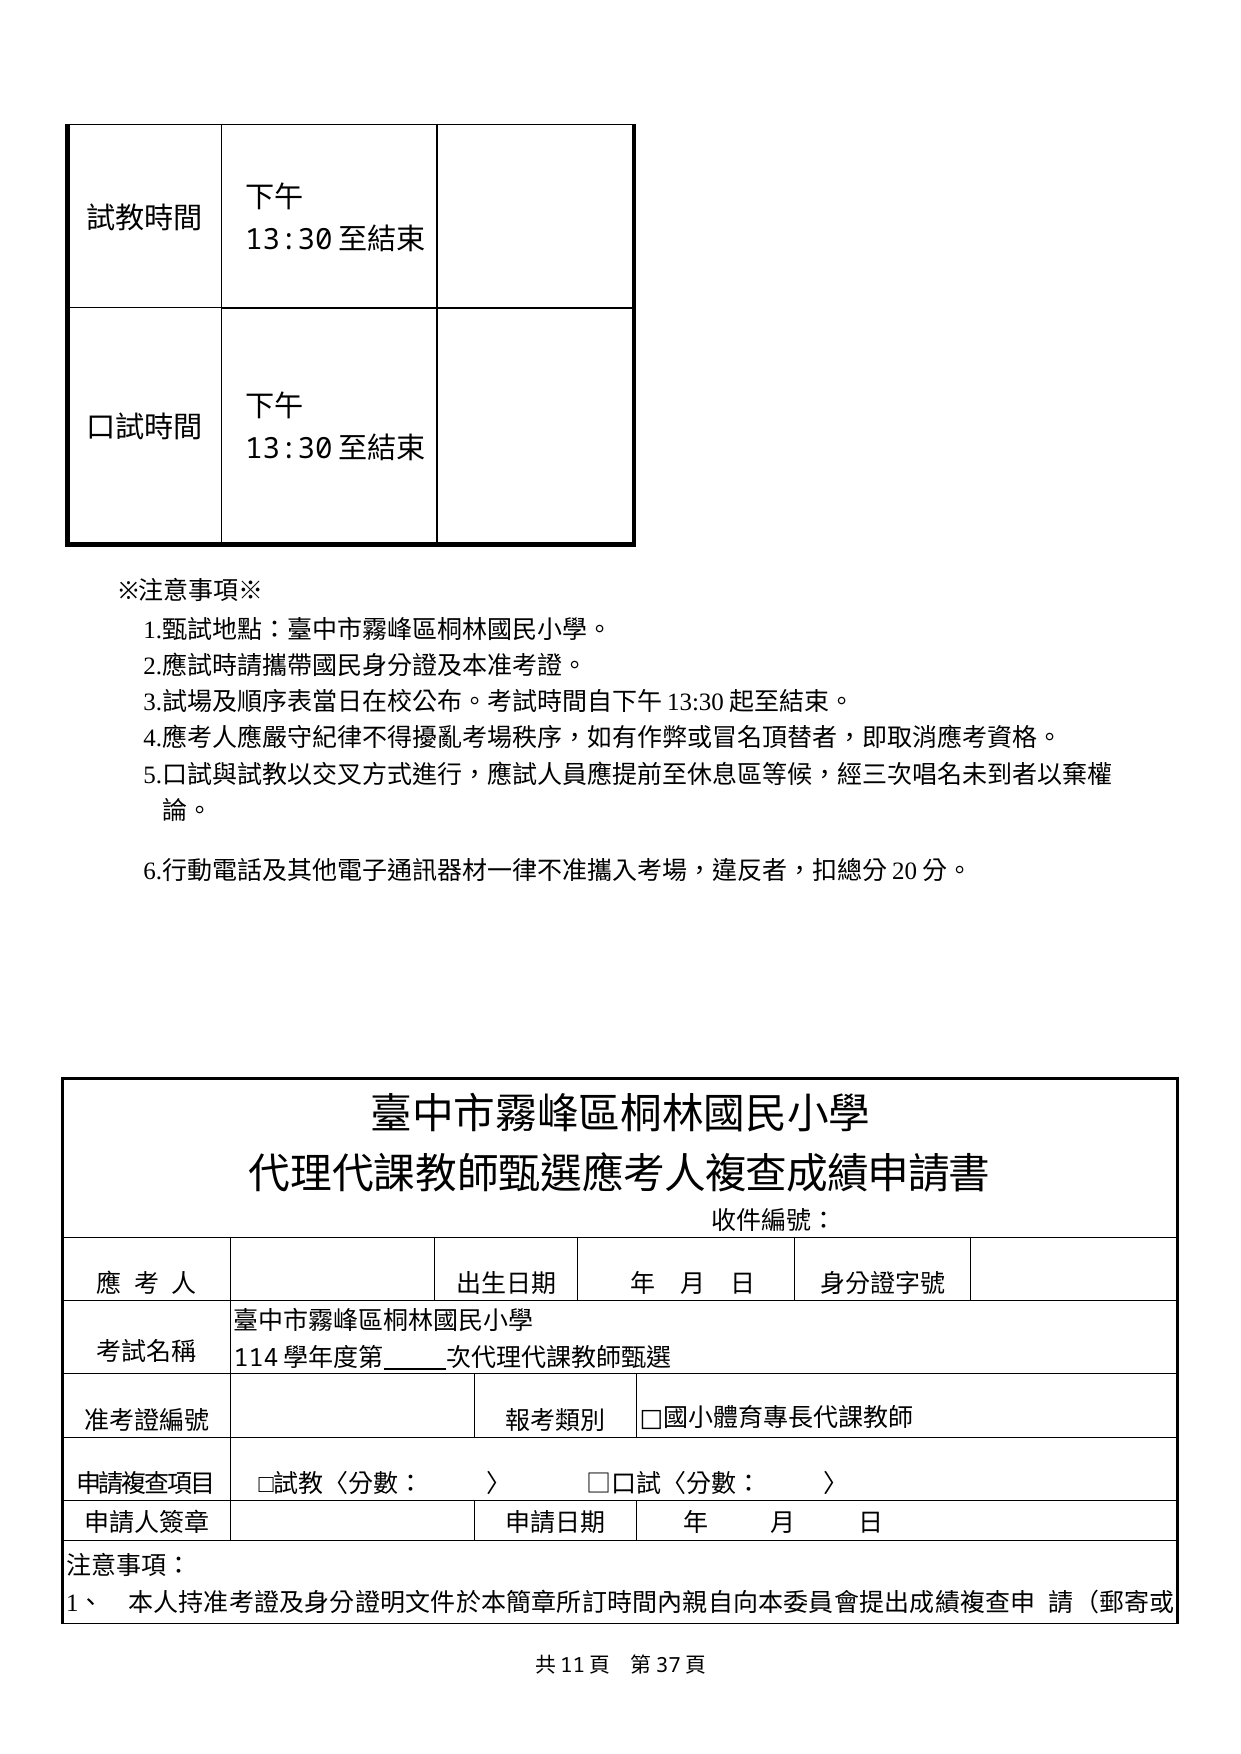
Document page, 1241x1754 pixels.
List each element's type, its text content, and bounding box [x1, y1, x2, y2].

text 4.應考人應嚴守紀律不得擾亂考場秩序，如有作弊或冒名頂替者，即取消應考資格。 [118, 718, 1122, 754]
text 2.應試時請攜帶國民身分證及本准考證。 [118, 645, 1122, 682]
table_cell 下午 13:30至結束 [222, 309, 436, 542]
text ※注意事項※ [118, 547, 1122, 609]
table_cell [231, 1374, 474, 1437]
table_cell 准考證編號 [64, 1374, 230, 1437]
table_cell 臺中市霧峰區桐林國民小學 114學年度第 次代理代課教師甄選 [231, 1301, 1176, 1373]
text 1.甄試地點：臺中市霧峰區桐林國民小學。 [118, 609, 1122, 645]
table_cell 年 月 日 [637, 1501, 1176, 1540]
table_cell [438, 125, 632, 307]
text 3.試場及順序表當日在校公布。考試時間自下午13:30起至結束。 [118, 682, 1122, 718]
text 5.口試與試教以交叉方式進行，應試人員應提前至休息區等候，經三次唱名未到者以棄權 [118, 754, 1152, 790]
text 論。 [118, 790, 1152, 827]
table_cell □試教〈分數： 〉 □口試〈分數： 〉 [231, 1438, 1176, 1500]
table_cell 身分證字號 [795, 1238, 970, 1300]
table_cell 應 考 人 [64, 1238, 230, 1300]
table_cell [438, 309, 632, 542]
table_cell 口試時間 [70, 308, 221, 542]
table_cell 考試名稱 [64, 1301, 230, 1373]
table_cell 申請日期 [475, 1501, 636, 1540]
table_cell 年 月 日 [578, 1238, 794, 1300]
table_cell 申請複查項目 [64, 1438, 230, 1500]
table_cell 出生日期 [435, 1238, 577, 1300]
table_cell [971, 1238, 1176, 1300]
table_cell 申請人簽章 [64, 1501, 230, 1540]
text 6.行動電話及其他電子通訊器材一律不准攜入考場，違反者，扣總分20分。 [118, 827, 1122, 889]
table_cell [231, 1501, 474, 1540]
table_cell [231, 1238, 434, 1300]
table_cell 試教時間 [70, 125, 221, 307]
table_cell 注意事項： 本人持准考證及身分證明文件於本簡章所訂時間內親自向本委員會提出成績複查申 請（郵寄或 [64, 1541, 1176, 1623]
table_cell □國小體育專長代課教師 [637, 1374, 1176, 1437]
table_header 臺中市霧峰區桐林國民小學 代理代課教師甄選應考人複查成績申請書 收件編號： [64, 1080, 1176, 1237]
table_cell 報考類別 [475, 1374, 636, 1437]
table_cell 下午 13:30至結束 [222, 125, 436, 307]
